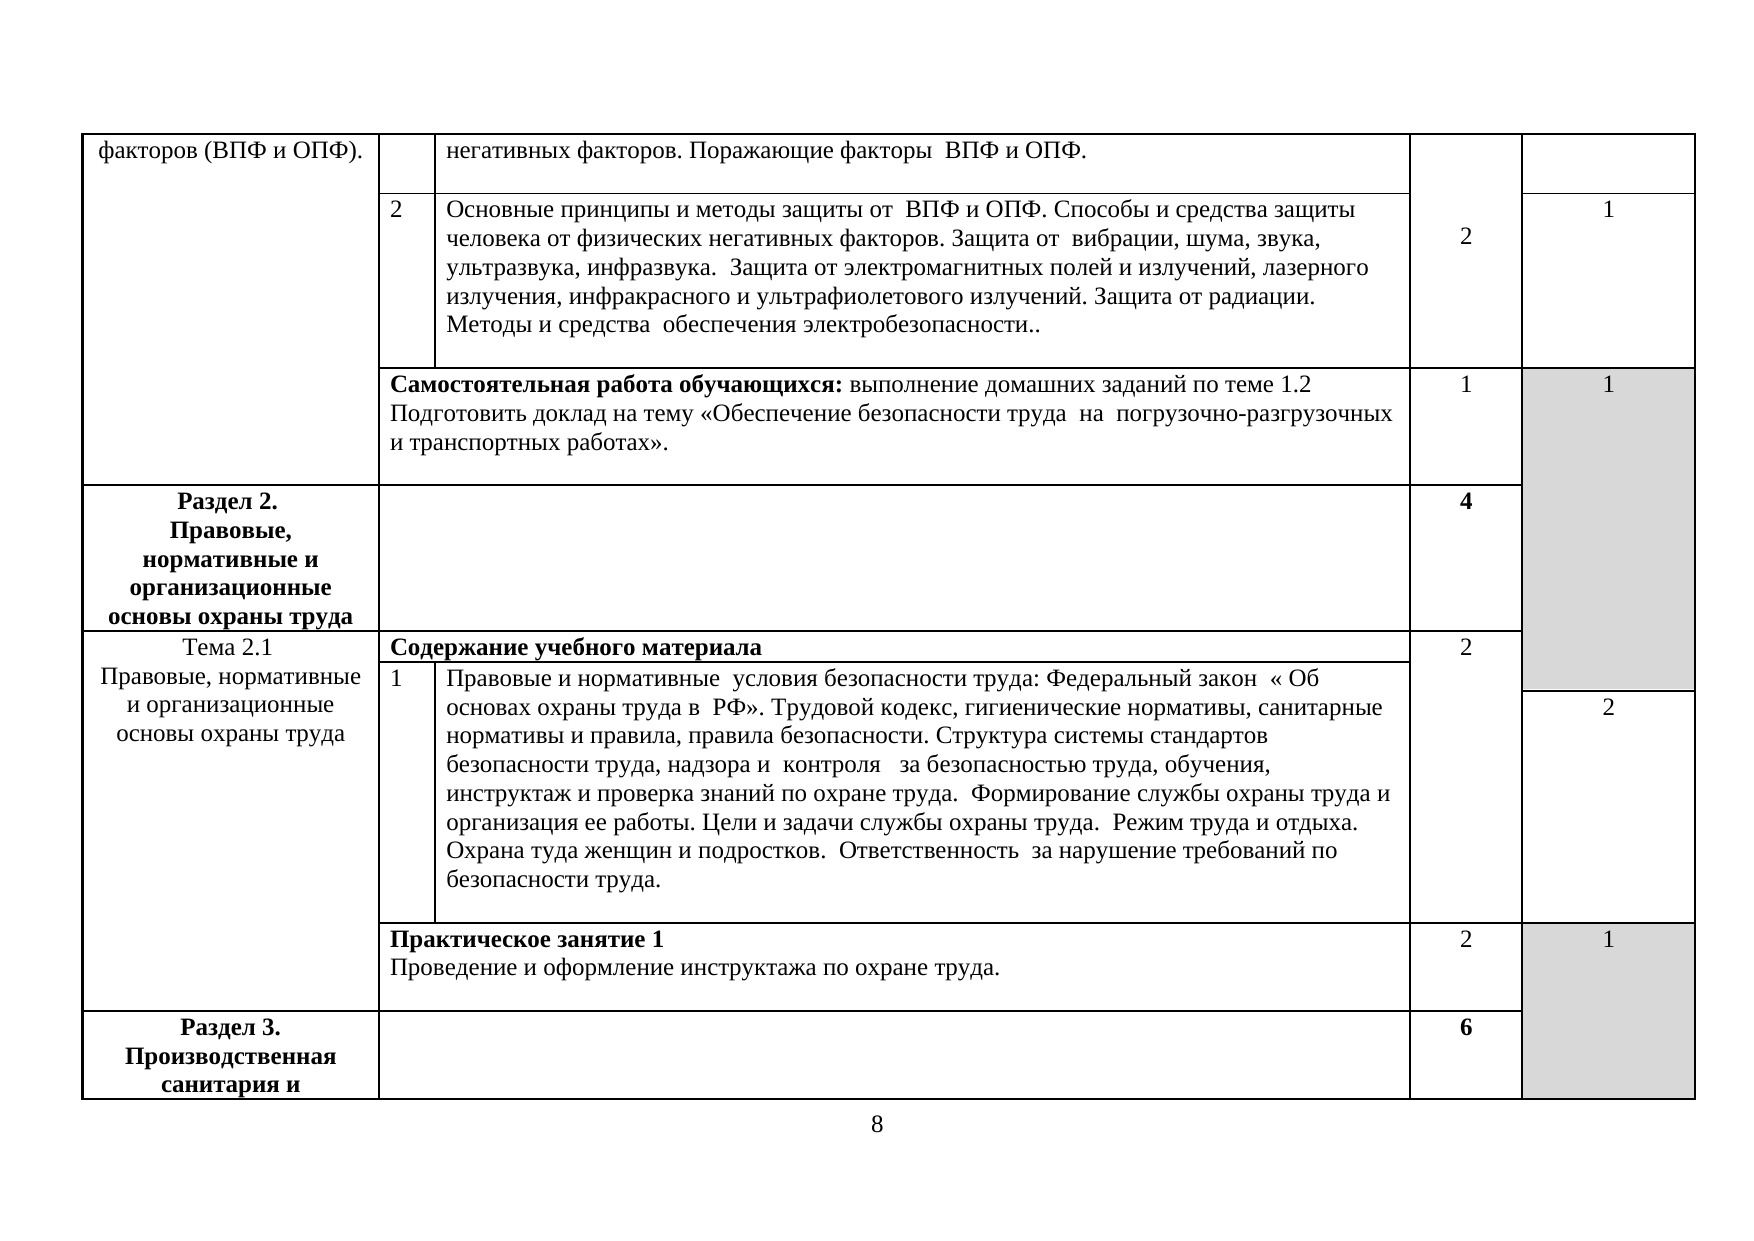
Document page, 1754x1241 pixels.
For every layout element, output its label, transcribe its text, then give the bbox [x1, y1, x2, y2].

table_cell Тема 2.1 Правовые, нормативные и организационные основы охраны труда [84, 632, 378, 1010]
table_cell [380, 135, 434, 192]
table_cell 2 [1411, 924, 1521, 1010]
table_cell Раздел 2. Правовые, нормативные и организационные основы охраны труда [84, 486, 378, 630]
table_cell Самостоятельная работа обучающихся: выполнение домашних заданий по теме 1.2 Подготовить доклад на тему «Обеспечение безопасности труда на погрузочно-разгрузочных и транспортных работах». [380, 369, 1409, 484]
table_cell 2 [380, 194, 434, 367]
table_cell 2 [1411, 135, 1521, 367]
table_cell 6 [1411, 1012, 1521, 1098]
table_cell 1 [1523, 194, 1694, 367]
table_cell [1523, 135, 1694, 192]
table_cell 1 [380, 663, 434, 922]
table_cell 1 [1523, 924, 1694, 1098]
table_cell Практическое занятие 1 Проведение и оформление инструктажа по охране труда. [380, 924, 1409, 1010]
table_cell 1 [1411, 369, 1521, 484]
table_cell Основные принципы и методы защиты от ВПФ и ОПФ. Способы и средства защиты человека от физических негативных факторов. Защита от вибрации, шума, звука, ультразвука, инфразвука. Защита от электромагнитных полей и излучений, лазерного излучения, инфракрасного и ультрафиолетового излучений. Защита от радиации. Методы и средства обеспечения электробезопасности.. [436, 194, 1409, 367]
table_cell негативных факторов. Поражающие факторы ВПФ и ОПФ. [436, 135, 1409, 192]
table_cell [380, 486, 1409, 630]
table_cell 1 [1523, 369, 1694, 689]
table_cell факторов (ВПФ и ОПФ). [84, 135, 378, 484]
table_cell 4 [1411, 486, 1521, 630]
table_cell Правовые и нормативные условия безопасности труда: Федеральный закон « Об основах охраны труда в РФ». Трудовой кодекс, гигиенические нормативы, санитарные нормативы и правила, правила безопасности. Структура системы стандартов безопасности труда, надзора и контроля за безопасностью труда, обучения, инструктаж и проверка знаний по охране труда. Формирование службы охраны труда и организация ее работы. Цели и задачи службы охраны труда. Режим труда и отдыха. Охрана туда женщин и подростков. Ответственность за нарушение требований по безопасности труда. [436, 663, 1409, 922]
table_cell Раздел 3. Производственная санитария и [84, 1012, 378, 1098]
table_cell 2 [1523, 692, 1694, 922]
table_cell Содержание учебного материала [380, 632, 1409, 661]
table_cell 2 [1411, 632, 1521, 922]
table_cell [380, 1012, 1409, 1098]
